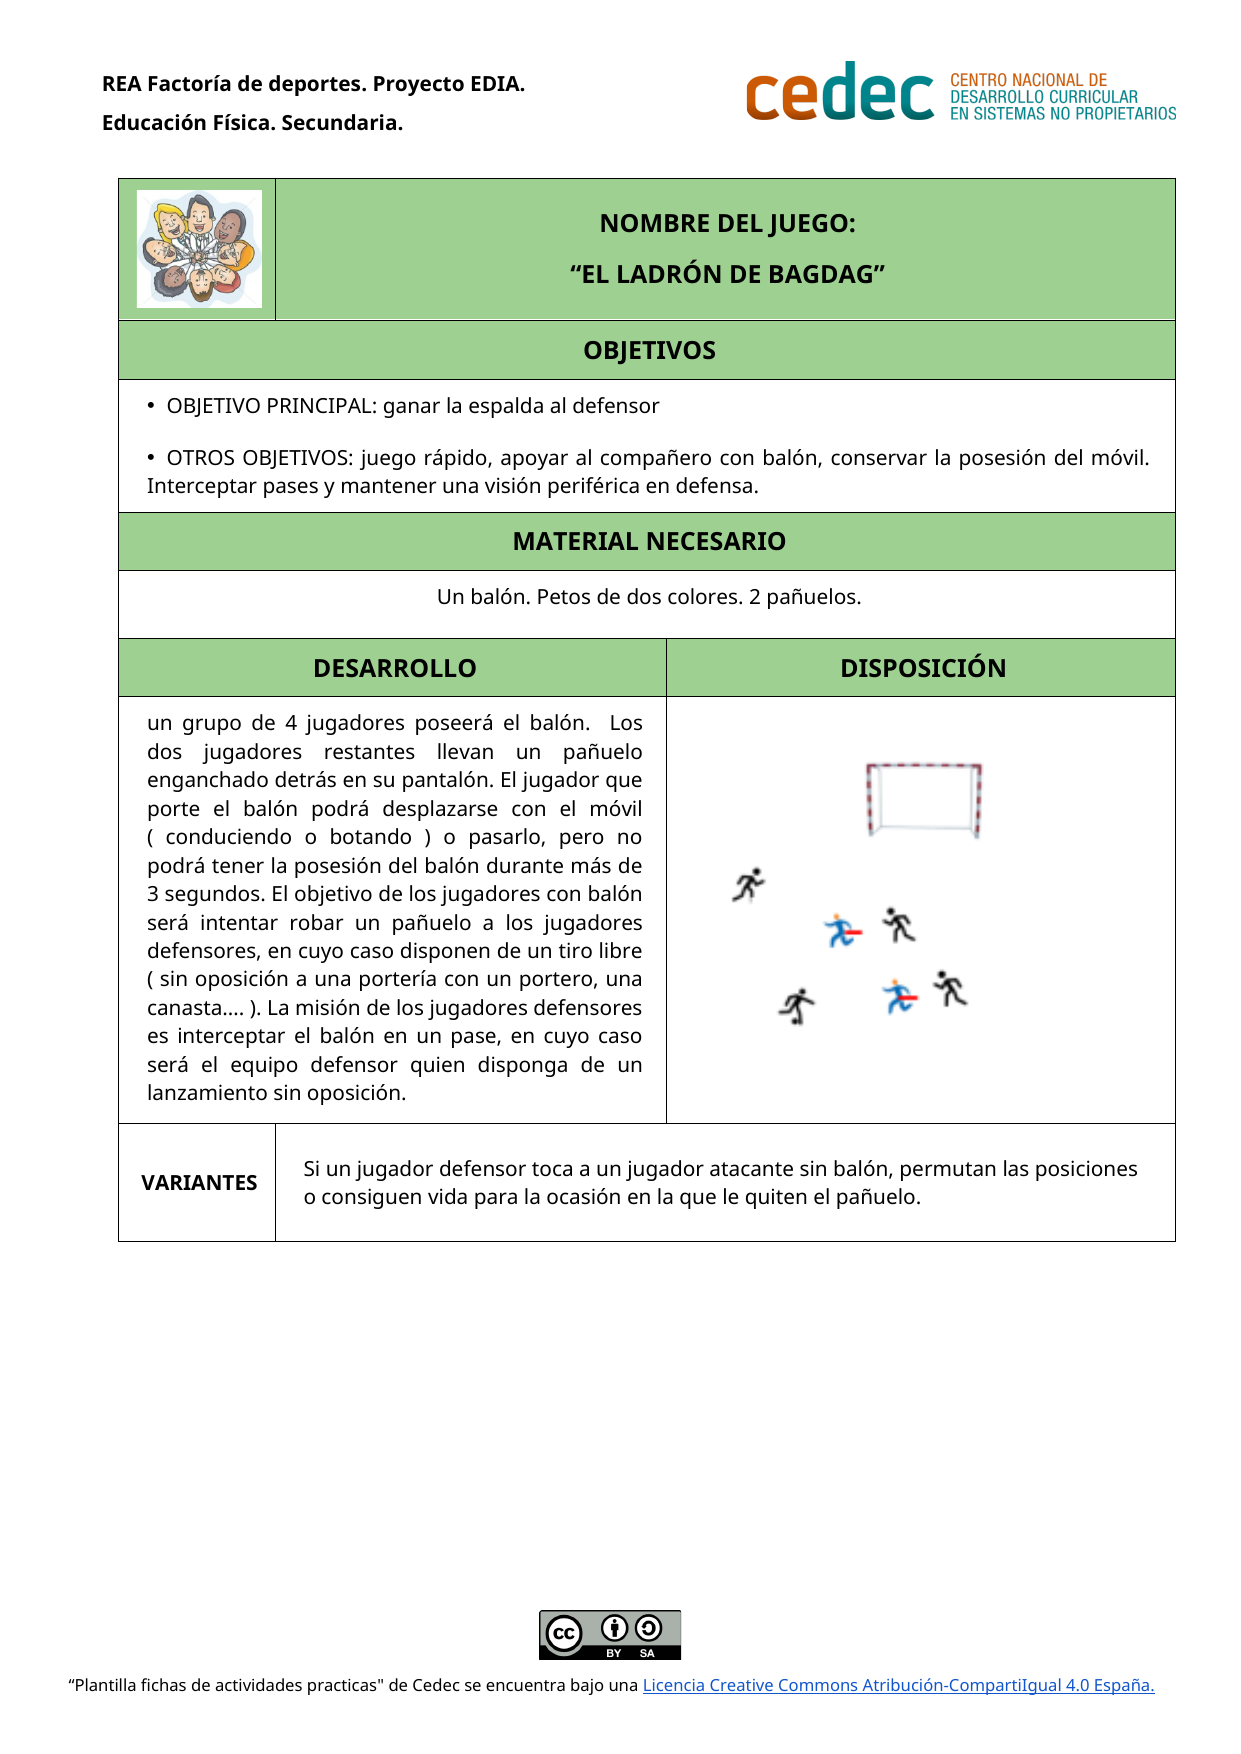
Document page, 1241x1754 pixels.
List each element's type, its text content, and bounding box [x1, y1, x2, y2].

table_cell OBJETIVOS [119, 321, 1175, 379]
picture [136, 190, 262, 308]
picture [746, 61, 1176, 120]
picture [539, 1610, 682, 1660]
table_cell [667, 697, 1175, 1123]
table_cell un grupo de 4 jugadores poseerá el balón. Los dos jugadores restantes llevan un pañuelo enganchado detrás en su pantalón. El jugador que porte el balón podrá desplazarse con el móvil ( conduciendo o botando ) o pasarlo, pero no podrá tener la posesión del balón durante más de 3 segundos. El objetivo de los jugadores con balón será intentar robar un pañuelo a los jugadores defensores, en cuyo caso disponen de un tiro libre ( sin oposición a una portería con un portero, una canasta…. ). La misión de los jugadores defensores es interceptar el balón en un pase, en cuyo caso será el equipo defensor quien disponga de un lanzamiento sin oposición. [119, 697, 666, 1123]
table_cell DESARROLLO [119, 639, 666, 696]
table_cell MATERIAL NECESARIO [119, 513, 1175, 570]
table_cell DISPOSICIÓN [667, 639, 1175, 696]
table_header NOMBRE DEL JUEGO: “EL LADRÓN DE BAGDAG” [276, 179, 1175, 319]
table_cell Un balón. Petos de dos colores. 2 pañuelos. [119, 571, 1175, 638]
table_header [119, 179, 275, 319]
table_cell Si un jugador defensor toca a un jugador atacante sin balón, permutan las posiciones o consiguen vida para la ocasión en la que le quiten el pañuelo. [276, 1124, 1175, 1241]
table_cell OBJETIVO PRINCIPAL: ganar la espalda al defensor OTROS OBJETIVOS: juego rápido, apoyar al compañero con balón, conservar la posesión del móvil. Interceptar pases y mantener una visión periférica en defensa. [119, 380, 1175, 512]
table_cell VARIANTES [119, 1124, 275, 1241]
